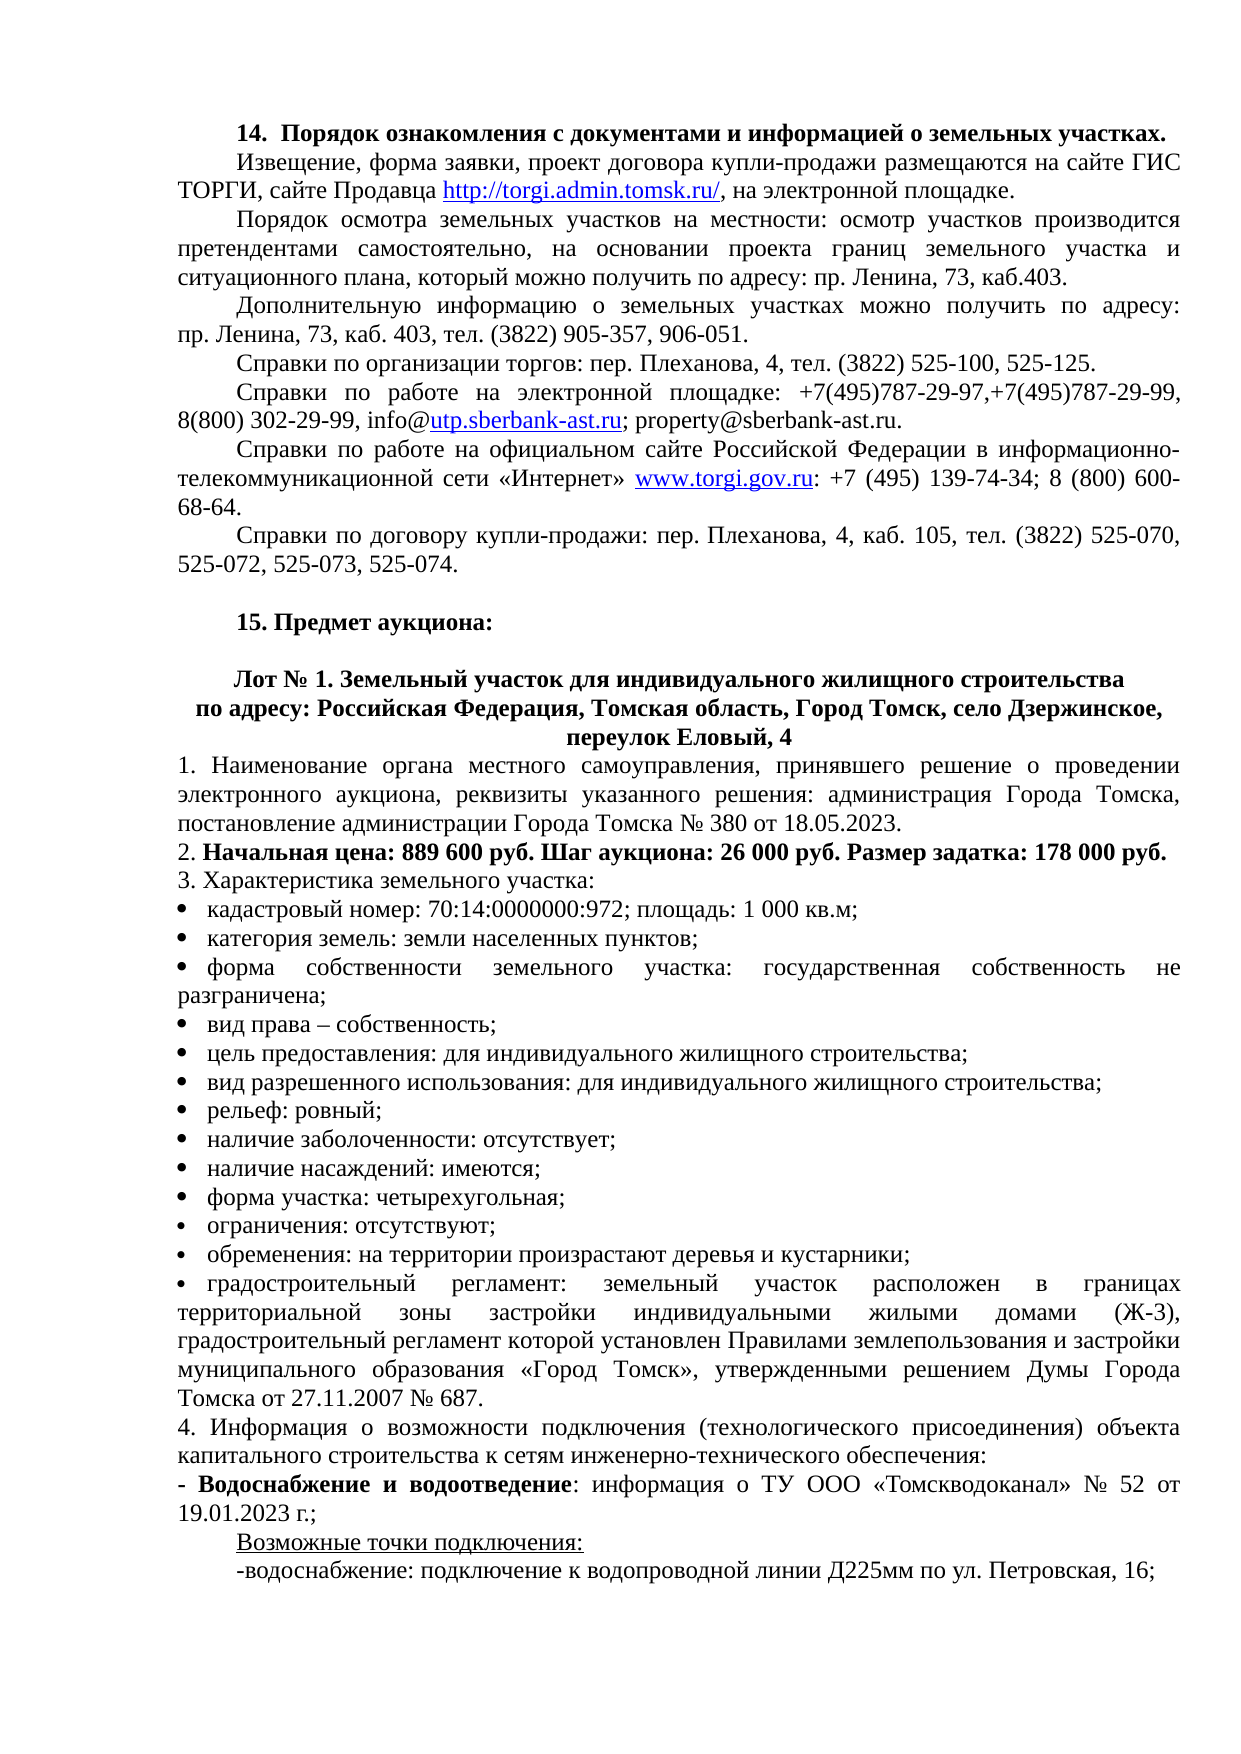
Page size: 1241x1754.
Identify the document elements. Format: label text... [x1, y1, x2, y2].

text Справки по работе на электронной площадке: +7(495)787-29-97,+7(495)787-29-99, 8(800) 302-29-99, info@utp.sberbank-ast.ru; property@sberbank-ast.ru. [177, 377, 1181, 434]
text Порядок осмотра земельных участков на местности: осмотр участков производится претендентами самостоятельно, на основании проекта границ земельного участка и ситуационного плана, который можно получить по адресу: пр. Ленина, 73, каб.403. [177, 204, 1181, 291]
text Извещение, форма заявки, проект договора купли-продажи размещаются на сайте ГИС ТОРГИ, сайте Продавца http://torgi.admin.tomsk.ru/, на электронной площадке. [177, 147, 1181, 204]
text 4. Информация о возможности подключения (технологического присоединения) объекта капитального строительства к сетям инженерно-технического обеспечения: [177, 1412, 1181, 1469]
list вид права – собственность; [177, 1009, 1181, 1038]
text 1. Наименование органа местного самоуправления, принявшего решение о проведении электронного аукциона, реквизиты указанного решения: администрация Города Томска, постановление администрации Города Томска № 380 от 18.05.2023. [177, 751, 1181, 837]
list наличие заболоченности: отсутствует; [177, 1124, 1181, 1153]
text 14. Порядок ознакомления с документами и информацией о земельных участках. [177, 118, 1181, 147]
text -водоснабжение: подключение к водопроводной линии Д225мм по ул. Петровская, 16; [177, 1556, 1181, 1584]
text Дополнительную информацию о земельных участках можно получить по адресу: пр. Ленина, 73, каб. 403, тел. (3822) 905-357, 906-051. [177, 291, 1181, 348]
text Справки по организации торгов: пер. Плеханова, 4, тел. (3822) 525-100, 525-125. [177, 348, 1181, 377]
list вид разрешенного использования: для индивидуального жилищного строительства; [177, 1067, 1181, 1096]
list ограничения: отсутствуют; [177, 1211, 1181, 1239]
text - Водоснабжение и водоотведение: информация о ТУ ООО «Томскводоканал» № 52 от 19.01.2023 г.; [177, 1469, 1181, 1527]
list форма участка: четырехугольная; [177, 1182, 1181, 1211]
text 15. Предмет аукциона: [177, 607, 1181, 636]
text Справки по работе на официальном сайте Российской Федерации в информационно-телекоммуникационной сети «Интернет» www.torgi.gov.ru: +7 (495) 139-74-34; 8 (800) 600-68-64. [177, 434, 1181, 521]
list категория земель: земли населенных пунктов; [177, 923, 1181, 952]
list обременения: на территории произрастают деревья и кустарники; [177, 1239, 1181, 1268]
text Лот № 1. Земельный участок для индивидуального жилищного строительства [177, 664, 1181, 693]
list кадастровый номер: 70:14:0000000:972; площадь: 1 000 кв.м; [177, 894, 1181, 923]
text Справки по договору купли-продажи: пер. Плеханова, 4, каб. 105, тел. (3822) 525-070, 525-072, 525-073, 525-074. [177, 521, 1181, 578]
text Возможные точки подключения: [177, 1527, 1181, 1556]
list цель предоставления: для индивидуального жилищного строительства; [177, 1038, 1181, 1067]
list наличие насаждений: имеются; [177, 1153, 1181, 1182]
text по адресу: Российская Федерация, Томская область, Город Томск, cело Дзержинское, переулок Еловый, 4 [177, 693, 1181, 751]
text 2. Начальная цена: 889 600 руб. Шаг аукциона: 26 000 руб. Размер задатка: 178 000 руб. [177, 837, 1181, 866]
list градостроительный регламент: земельный участок расположен в границах территориальной зоны застройки индивидуальными жилыми домами (Ж-3), градостроительный регламент которой установлен Правилами землепользования и застройки муниципального образования «Город Томск», утвержденными решением Думы Города Томска от 27.11.2007 № 687. [177, 1268, 1181, 1412]
list рельеф: ровный; [177, 1096, 1181, 1124]
list форма собственности земельного участка: государственная собственность не разграничена; [177, 952, 1181, 1009]
text 3. Характеристика земельного участка: [177, 866, 1181, 894]
